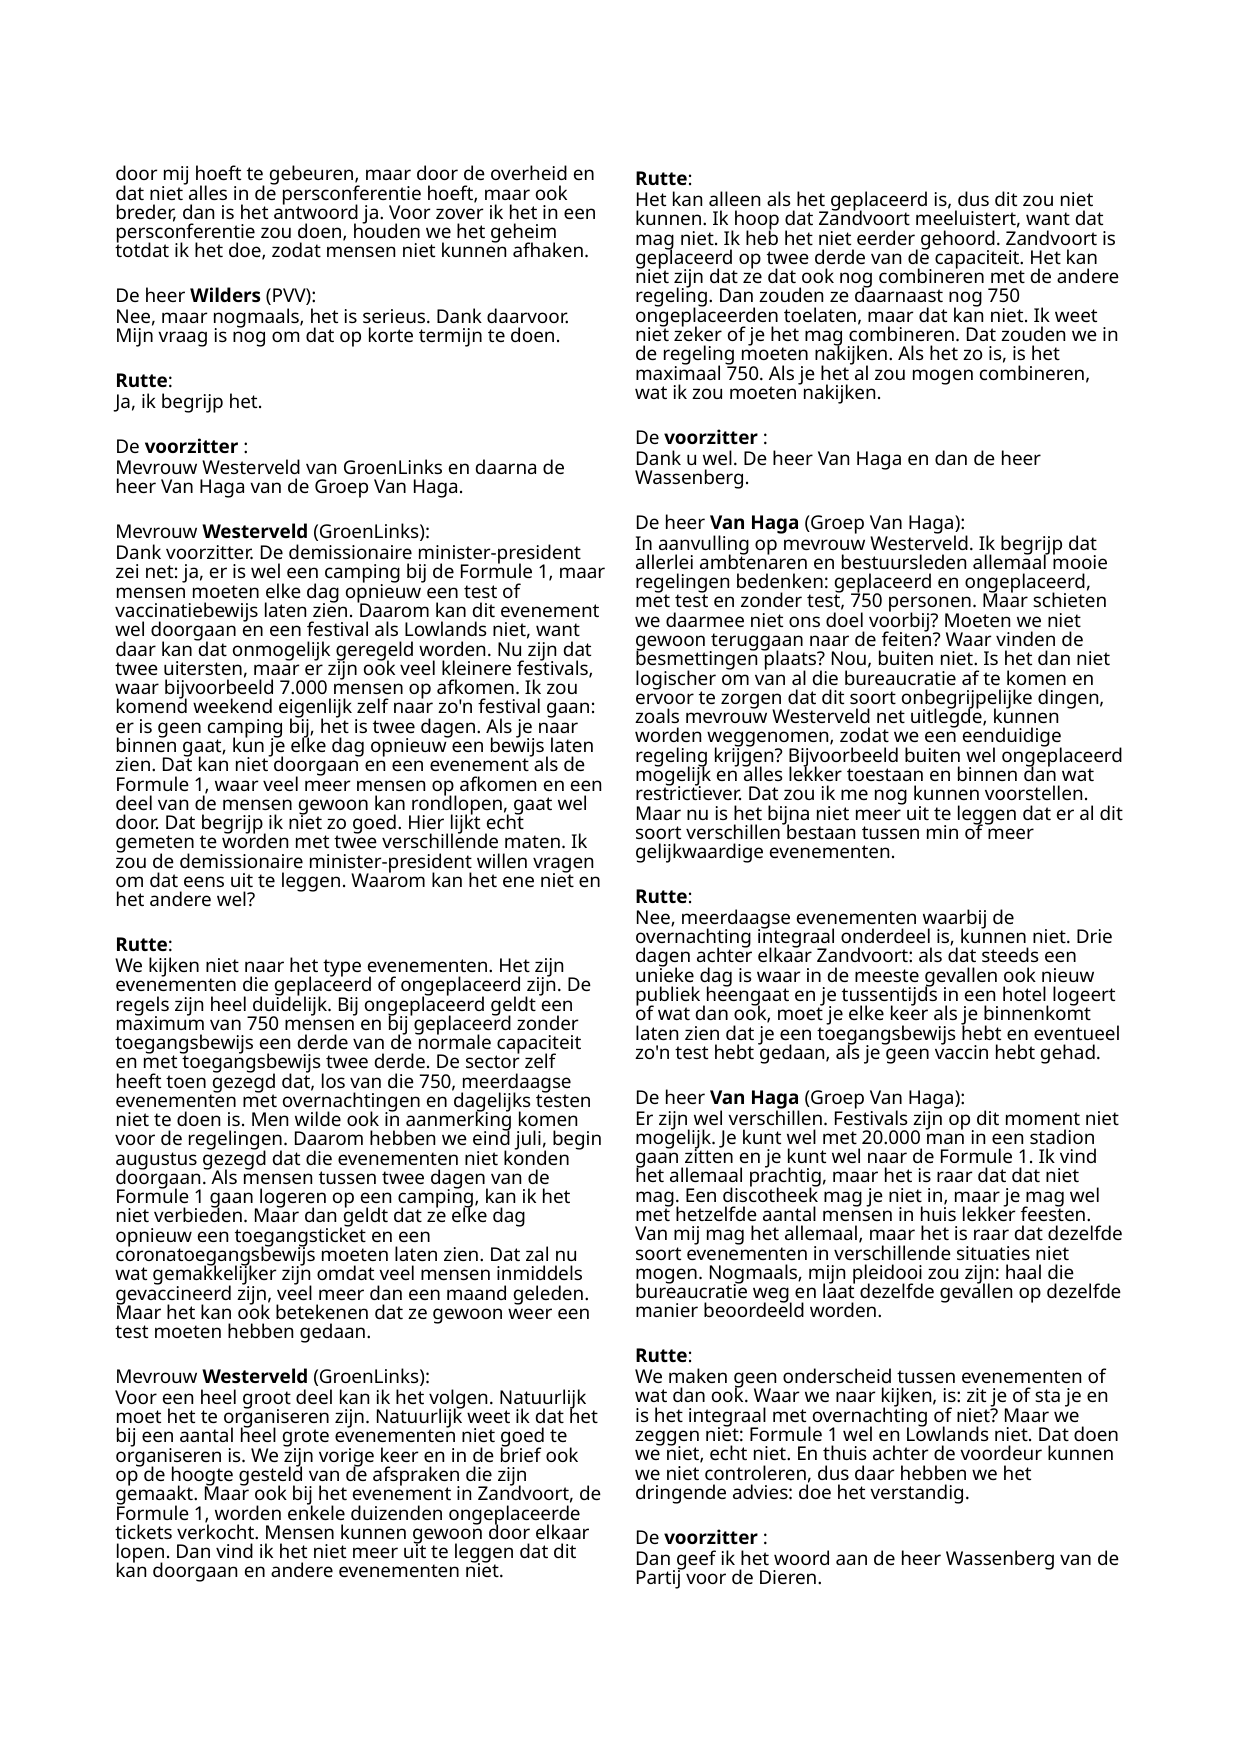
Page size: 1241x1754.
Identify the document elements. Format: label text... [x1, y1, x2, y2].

text Mevrouw Westerveld (GroenLinks): [115, 518, 605, 544]
text We kijken niet naar het type evenementen. Het zijn evenementen die geplaceerd of ongeplaceerd zijn. De regels zijn heel duidelijk. Bij ongeplaceerd geldt een maximum van 750 mensen en bij geplaceerd zonder toegangsbewijs een derde van de normale capaciteit en met toegangsbewijs twee derde. De sector zelf heeft toen gezegd dat, los van die 750, meerdaagse evenementen met overnachtingen en dagelijks testen niet te doen is. Men wilde ook in aanmerking komen voor de regelingen. Daarom hebben we eind juli, begin augustus gezegd dat die evenementen niet konden doorgaan. Als mensen tussen twee dagen van de Formule 1 gaan logeren op een camping, kan ik het niet verbieden. Maar dan geldt dat ze elke dag opnieuw een toegangsticket en een coronatoegangsbewijs moeten laten zien. Dat zal nu wat gemakkelijker zijn omdat veel mensen inmiddels gevaccineerd zijn, veel meer dan een maand geleden. Maar het kan ook betekenen dat ze gewoon weer een test moeten hebben gedaan. [115, 957, 605, 1342]
text Rutte: [635, 883, 1125, 909]
text Rutte: [635, 165, 1125, 191]
text Rutte: [635, 1342, 1125, 1368]
text De voorzitter : [635, 424, 1125, 449]
text Dan geef ik het woord aan de heer Wassenberg van de Partij voor de Dieren. [635, 1549, 1125, 1588]
text Ja, ik begrijp het. [115, 393, 605, 413]
text Er zijn wel verschillen. Festivals zijn op dit moment niet mogelijk. Je kunt wel met 20.000 man in een stadion gaan zitten en je kunt wel naar de Formule 1. Ik vind het allemaal prachtig, maar het is raar dat dat niet mag. Een discotheek mag je niet in, maar je mag wel met hetzelfde aantal mensen in huis lekker feesten. Van mij mag het allemaal, maar het is raar dat dezelfde soort evenementen in verschillende situaties niet mogen. Nogmaals, mijn pleidooi zou zijn: haal die bureaucratie weg en laat dezelfde gevallen op dezelfde manier beoordeeld worden. [635, 1109, 1125, 1322]
text De voorzitter : [635, 1524, 1125, 1549]
text Nee, maar nogmaals, het is serieus. Dank daarvoor. Mijn vraag is nog om dat op korte termijn te doen. [115, 308, 605, 347]
text Mevrouw Westerveld van GroenLinks en daarna de heer Van Haga van de Groep Van Haga. [115, 459, 605, 498]
text De heer Wilders (PVV): [115, 282, 605, 308]
text Het kan alleen als het geplaceerd is, dus dit zou niet kunnen. Ik hoop dat Zandvoort meeluistert, want dat mag niet. Ik heb het niet eerder gehoord. Zandvoort is geplaceerd op twee derde van de capaciteit. Het kan niet zijn dat ze dat ook nog combineren met de andere regeling. Dan zouden ze daarnaast nog 750 ongeplaceerden toelaten, maar dat kan niet. Ik weet niet zeker of je het mag combineren. Dat zouden we in de regeling moeten nakijken. Als het zo is, is het maximaal 750. Als je het al zou mogen combineren, wat ik zou moeten nakijken. [635, 191, 1125, 403]
text De voorzitter : [115, 433, 605, 459]
text Rutte: [115, 368, 605, 393]
text De heer Van Haga (Groep Van Haga): [635, 509, 1125, 535]
text Dank u wel. De heer Van Haga en dan de heer Wassenberg. [635, 449, 1125, 488]
text We maken geen onderscheid tussen evenementen of wat dan ook. Waar we naar kijken, is: zit je of sta je en is het integraal met overnachting of niet? Maar we zeggen niet: Formule 1 wel en Lowlands niet. Dat doen we niet, echt niet. En thuis achter de voordeur kunnen we niet controleren, dus daar hebben we het dringende advies: doe het verstandig. [635, 1368, 1125, 1503]
text Voor een heel groot deel kan ik het volgen. Natuurlijk moet het te organiseren zijn. Natuurlijk weet ik dat het bij een aantal heel grote evenementen niet goed te organiseren is. We zijn vorige keer en in de brief ook op de hoogte gesteld van de afspraken die zijn gemaakt. Maar ook bij het evenement in Zandvoort, de Formule 1, worden enkele duizenden ongeplaceerde tickets verkocht. Mensen kunnen gewoon door elkaar lopen. Dan vind ik het niet meer uit te leggen dat dit kan doorgaan en andere evenementen niet. [115, 1389, 605, 1582]
text Dank voorzitter. De demissionaire minister-president zei net: ja, er is wel een camping bij de Formule 1, maar mensen moeten elke dag opnieuw een test of vaccinatiebewijs laten zien. Daarom kan dit evenement wel doorgaan en een festival als Lowlands niet, want daar kan dat onmogelijk geregeld worden. Nu zijn dat twee uitersten, maar er zijn ook veel kleinere festivals, waar bijvoorbeeld 7.000 mensen op afkomen. Ik zou komend weekend eigenlijk zelf naar zo'n festival gaan: er is geen camping bij, het is twee dagen. Als je naar binnen gaat, kun je elke dag opnieuw een bewijs laten zien. Dat kan niet doorgaan en een evenement als de Formule 1, waar veel meer mensen op afkomen en een deel van de mensen gewoon kan rondlopen, gaat wel door. Dat begrijp ik niet zo goed. Hier lijkt echt gemeten te worden met twee verschillende maten. Ik zou de demissionaire minister-president willen vragen om dat eens uit te leggen. Waarom kan het ene niet en het andere wel? [115, 544, 605, 910]
text Rutte: [115, 931, 605, 957]
text Mevrouw Westerveld (GroenLinks): [115, 1363, 605, 1389]
text Nee, meerdaagse evenementen waarbij de overnachting integraal onderdeel is, kunnen niet. Drie dagen achter elkaar Zandvoort: als dat steeds een unieke dag is waar in de meeste gevallen ook nieuw publiek heengaat en je tussentijds in een hotel logeert of wat dan ook, moet je elke keer als je binnenkomt laten zien dat je een toegangsbewijs hebt en eventueel zo'n test hebt gedaan, als je geen vaccin hebt gehad. [635, 909, 1125, 1063]
text De heer Van Haga (Groep Van Haga): [635, 1084, 1125, 1109]
text door mij hoeft te gebeuren, maar door de overheid en dat niet alles in de persconferentie hoeft, maar ook breder, dan is het antwoord ja. Voor zover ik het in een persconferentie zou doen, houden we het geheim totdat ik het doe, zodat mensen niet kunnen afhaken. [115, 165, 605, 262]
text In aanvulling op mevrouw Westerveld. Ik begrijp dat allerlei ambtenaren en bestuursleden allemaal mooie regelingen bedenken: geplaceerd en ongeplaceerd, met test en zonder test, 750 personen. Maar schieten we daarmee niet ons doel voorbij? Moeten we niet gewoon teruggaan naar de feiten? Waar vinden de besmettingen plaats? Nou, buiten niet. Is het dan niet logischer om van al die bureaucratie af te komen en ervoor te zorgen dat dit soort onbegrijpelijke dingen, zoals mevrouw Westerveld net uitlegde, kunnen worden weggenomen, zodat we een eenduidige regeling krijgen? Bijvoorbeeld buiten wel ongeplaceerd mogelijk en alles lekker toestaan en binnen dan wat restrictiever. Dat zou ik me nog kunnen voorstellen. Maar nu is het bijna niet meer uit te leggen dat er al dit soort verschillen bestaan tussen min of meer gelijkwaardige evenementen. [635, 535, 1125, 862]
